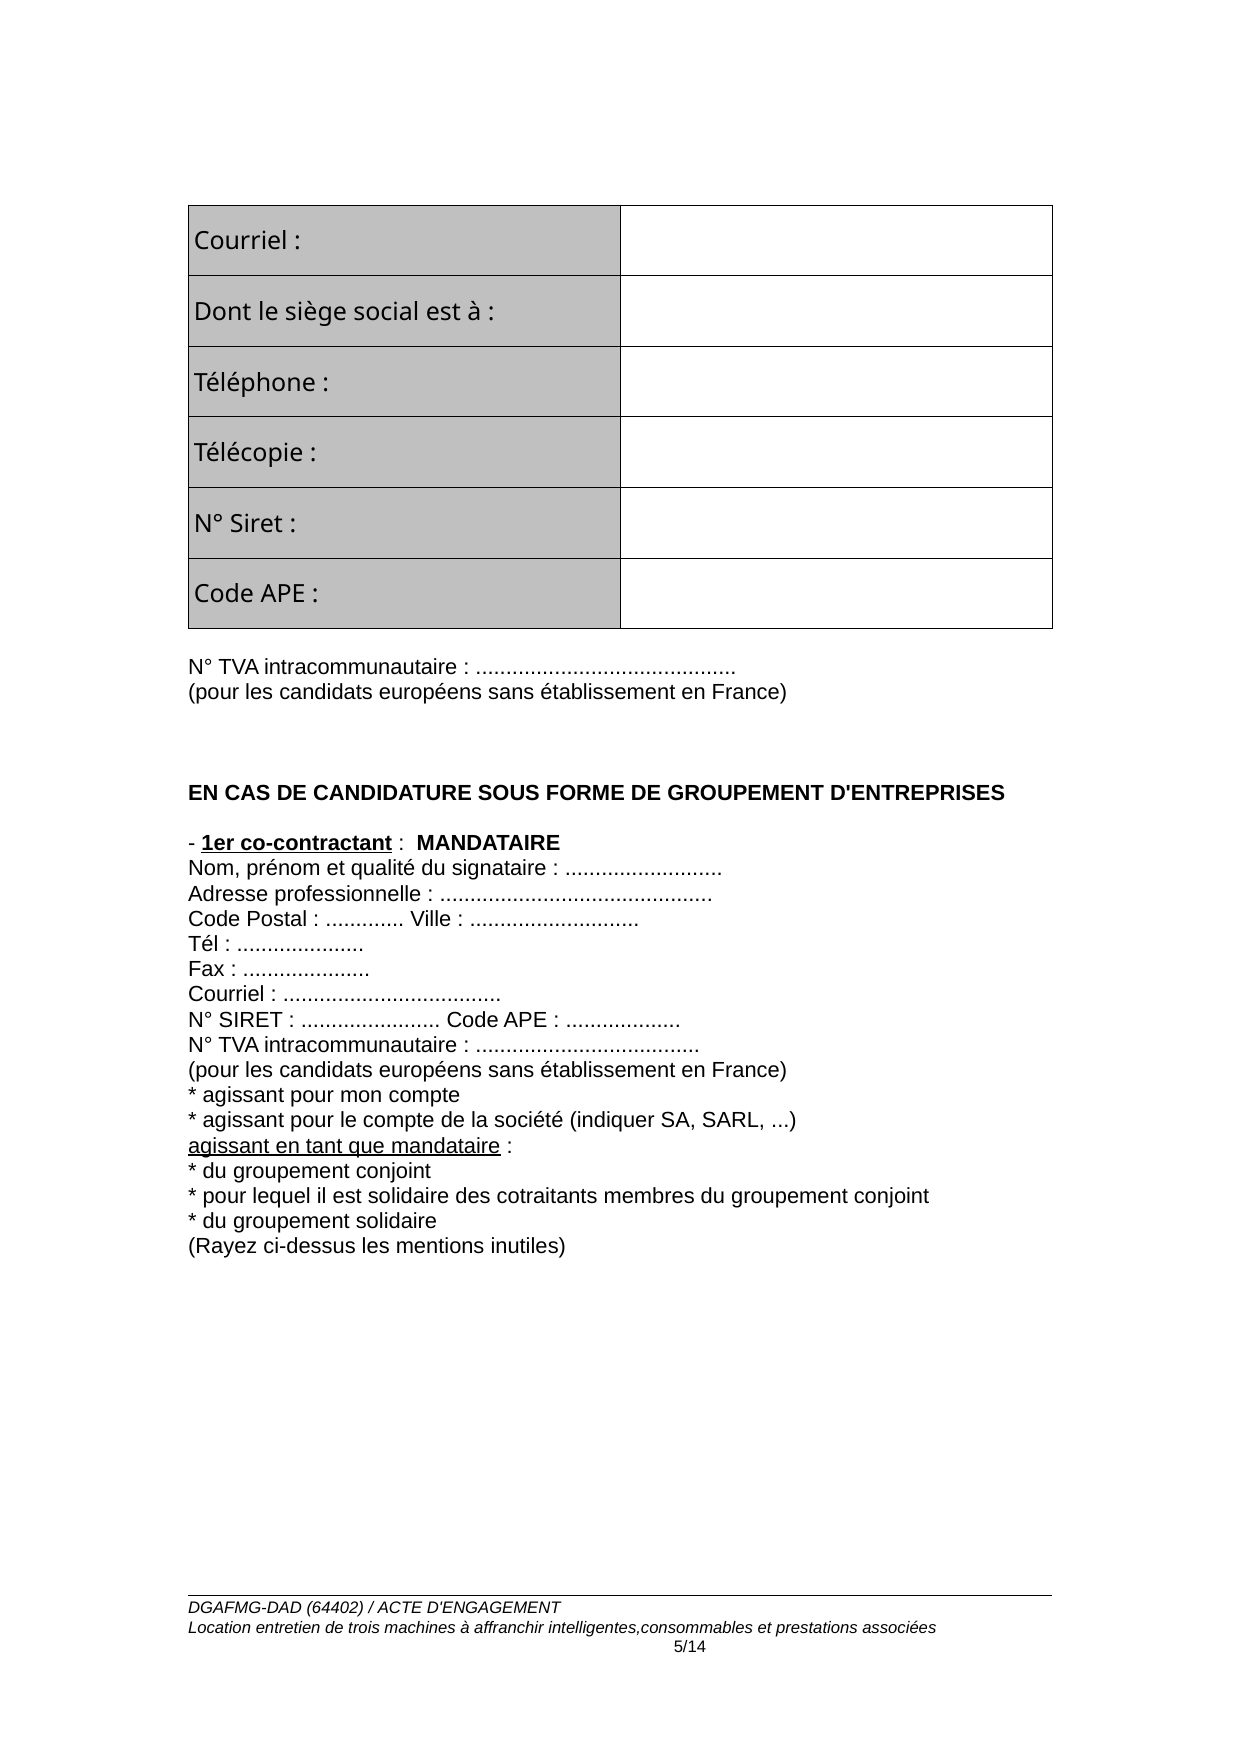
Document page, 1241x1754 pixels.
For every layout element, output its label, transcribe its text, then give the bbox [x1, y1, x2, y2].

text Tél : ..................... [188, 931, 1052, 956]
table_cell Téléphone : [189, 347, 620, 416]
table_cell N° Siret : [189, 488, 620, 558]
table_cell [621, 206, 1052, 275]
text N° TVA intracommunautaire : ..................................... [188, 1032, 1052, 1057]
text agissant en tant que mandataire : [188, 1133, 1052, 1158]
table_cell [621, 276, 1052, 346]
text * du groupement conjoint [188, 1158, 1052, 1183]
text Adresse professionnelle : ............................................. [188, 881, 1052, 906]
text * du groupement solidaire [188, 1208, 1052, 1233]
table_cell [621, 488, 1052, 558]
table_cell Code APE : [189, 559, 620, 628]
table_cell Télécopie : [189, 417, 620, 487]
table_cell [621, 559, 1052, 628]
text * agissant pour mon compte [188, 1082, 1052, 1107]
text (Rayez ci-dessus les mentions inutiles) [188, 1233, 1052, 1259]
table_cell [621, 347, 1052, 416]
table_cell [621, 417, 1052, 487]
text (pour les candidats européens sans établissement en France) [188, 679, 1052, 704]
text N° SIRET : ....................... Code APE : ................... [188, 1007, 1052, 1032]
text Code Postal : ............. Ville : ............................ [188, 906, 1052, 931]
text EN CAS DE CANDIDATURE SOUS FORME DE GROUPEMENT D'ENTREPRISES [188, 780, 1052, 805]
text - 1er co-contractant : MANDATAIRE [188, 830, 1052, 855]
text (pour les candidats européens sans établissement en France) [188, 1057, 1052, 1082]
text N° TVA intracommunautaire : ........................................... [188, 654, 1052, 679]
table_cell Dont le siège social est à : [189, 276, 620, 346]
text Courriel : .................................... [188, 981, 1052, 1007]
table_cell Courriel : [189, 206, 620, 275]
text * agissant pour le compte de la société (indiquer SA, SARL, ...) [188, 1107, 1052, 1133]
text * pour lequel il est solidaire des cotraitants membres du groupement conjoint [188, 1183, 1052, 1208]
text Fax : ..................... [188, 956, 1052, 981]
text Nom, prénom et qualité du signataire : .......................... [188, 855, 1052, 881]
